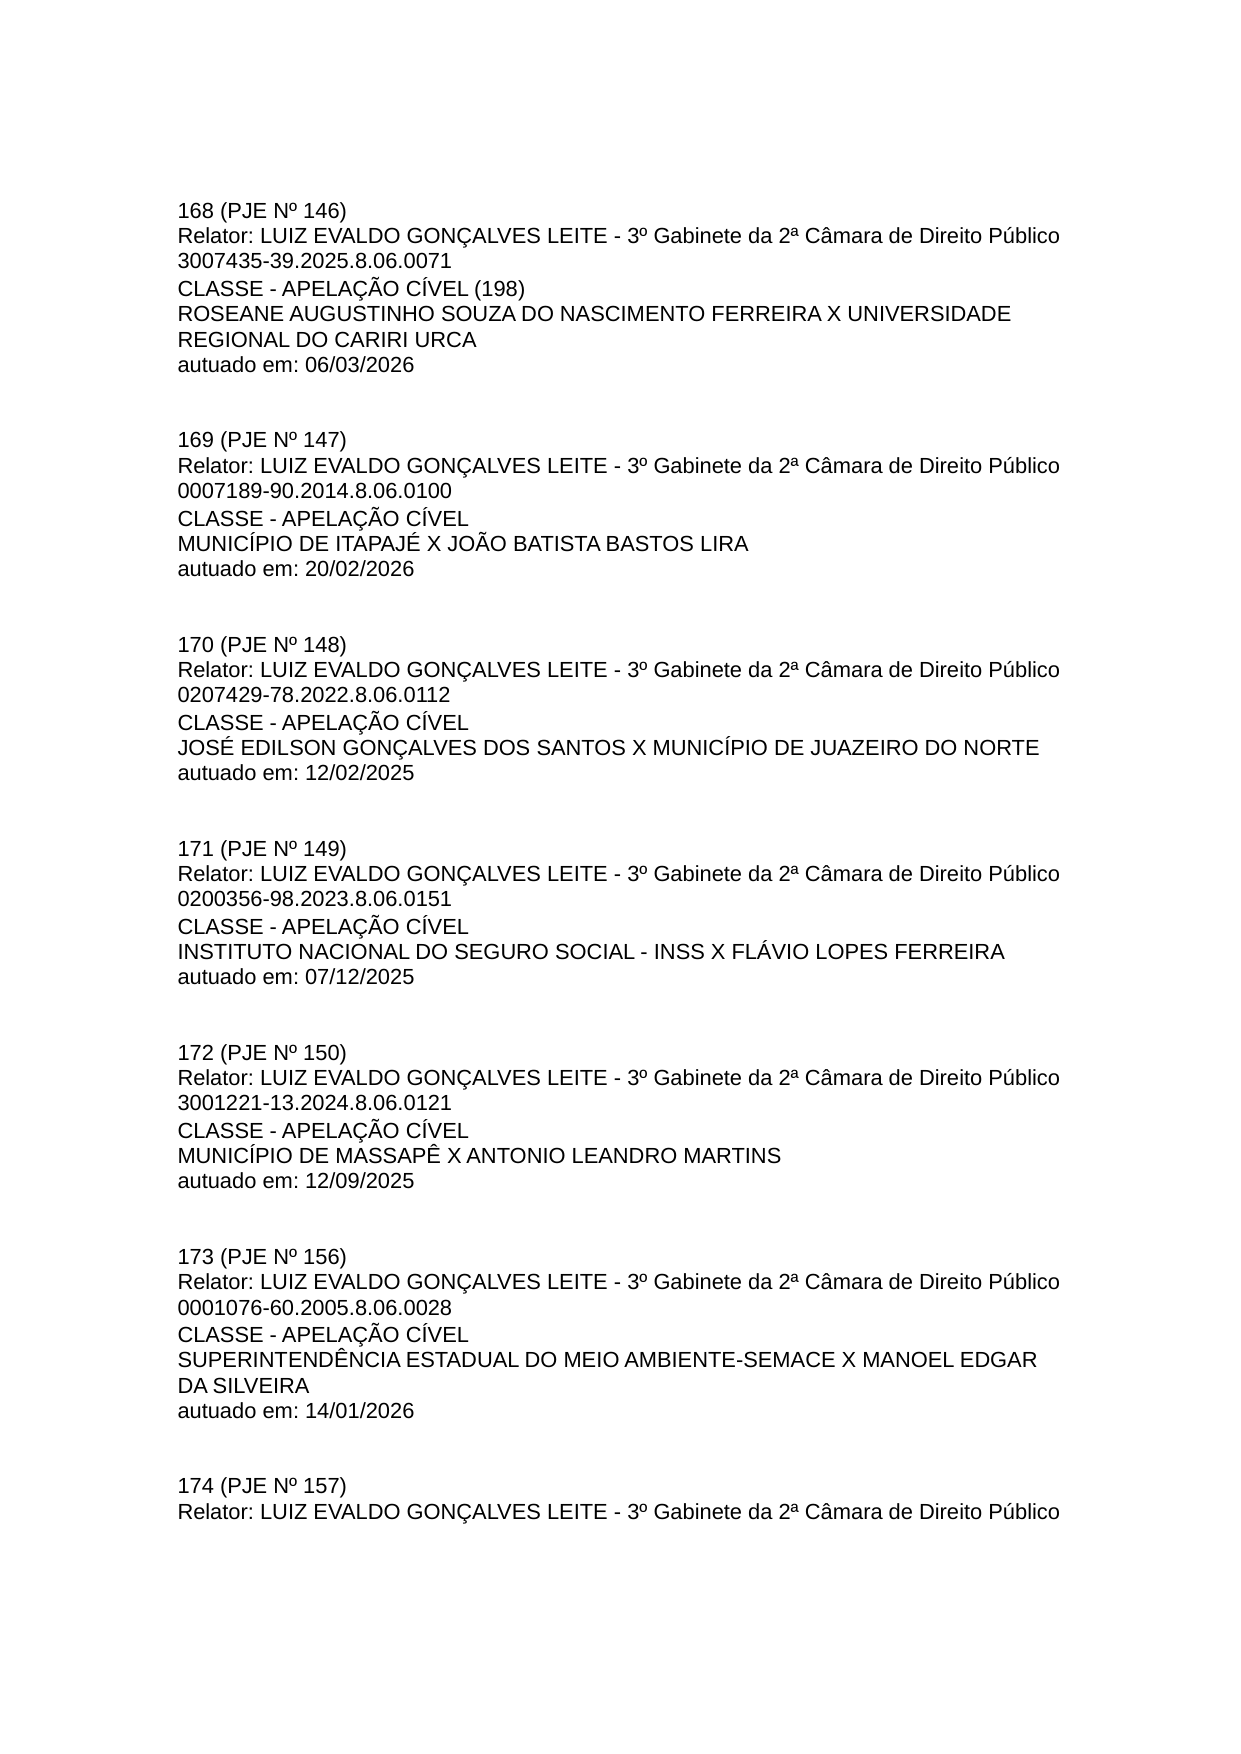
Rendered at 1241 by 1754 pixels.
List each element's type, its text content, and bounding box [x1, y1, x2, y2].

text Relator: LUIZ EVALDO GONÇALVES LEITE - 3º Gabinete da 2ª Câmara de Direito Público [177, 223, 1063, 248]
text 169 (PJE Nº 147) [177, 427, 1063, 453]
text CLASSE - APELAÇÃO CÍVEL (198) ROSEANE AUGUSTINHO SOUZA DO NASCIMENTO FERREIRA X UNIVERSIDADE REGIONAL DO CARIRI URCA autuado em: 06/03/2026 [177, 276, 1063, 377]
text Relator: LUIZ EVALDO GONÇALVES LEITE - 3º Gabinete da 2ª Câmara de Direito Público [177, 657, 1063, 682]
text Relator: LUIZ EVALDO GONÇALVES LEITE - 3º Gabinete da 2ª Câmara de Direito Público [177, 1499, 1063, 1524]
text CLASSE - APELAÇÃO CÍVEL MUNICÍPIO DE ITAPAJÉ X JOÃO BATISTA BASTOS LIRA autuado em: 20/02/2026 [177, 506, 1063, 581]
subtitle 0007189-90.2014.8.06.0100 [177, 478, 1063, 503]
text 172 (PJE Nº 150) [177, 1040, 1063, 1065]
subtitle 0200356-98.2023.8.06.0151 [177, 886, 1063, 911]
text Relator: LUIZ EVALDO GONÇALVES LEITE - 3º Gabinete da 2ª Câmara de Direito Público [177, 861, 1063, 886]
subtitle 3001221-13.2024.8.06.0121 [177, 1090, 1063, 1116]
subtitle 3007435-39.2025.8.06.0071 [177, 248, 1063, 274]
text Relator: LUIZ EVALDO GONÇALVES LEITE - 3º Gabinete da 2ª Câmara de Direito Público [177, 1065, 1063, 1090]
subtitle 0207429-78.2022.8.06.0112 [177, 682, 1063, 707]
text 173 (PJE Nº 156) [177, 1244, 1063, 1269]
text CLASSE - APELAÇÃO CÍVEL SUPERINTENDÊNCIA ESTADUAL DO MEIO AMBIENTE-SEMACE X MANOEL EDGAR DA SILVEIRA autuado em: 14/01/2026 [177, 1322, 1063, 1423]
text 168 (PJE Nº 146) [177, 198, 1063, 223]
text CLASSE - APELAÇÃO CÍVEL MUNICÍPIO DE MASSAPÊ X ANTONIO LEANDRO MARTINS autuado em: 12/09/2025 [177, 1118, 1063, 1194]
text 170 (PJE Nº 148) [177, 632, 1063, 657]
text CLASSE - APELAÇÃO CÍVEL JOSÉ EDILSON GONÇALVES DOS SANTOS X MUNICÍPIO DE JUAZEIRO DO NORTE autuado em: 12/02/2025 [177, 710, 1063, 785]
text Relator: LUIZ EVALDO GONÇALVES LEITE - 3º Gabinete da 2ª Câmara de Direito Público [177, 1269, 1063, 1294]
text Relator: LUIZ EVALDO GONÇALVES LEITE - 3º Gabinete da 2ª Câmara de Direito Público [177, 453, 1063, 478]
text 174 (PJE Nº 157) [177, 1473, 1063, 1499]
text CLASSE - APELAÇÃO CÍVEL INSTITUTO NACIONAL DO SEGURO SOCIAL - INSS X FLÁVIO LOPES FERREIRA autuado em: 07/12/2025 [177, 914, 1063, 989]
subtitle 0001076-60.2005.8.06.0028 [177, 1294, 1063, 1320]
text 171 (PJE Nº 149) [177, 836, 1063, 861]
